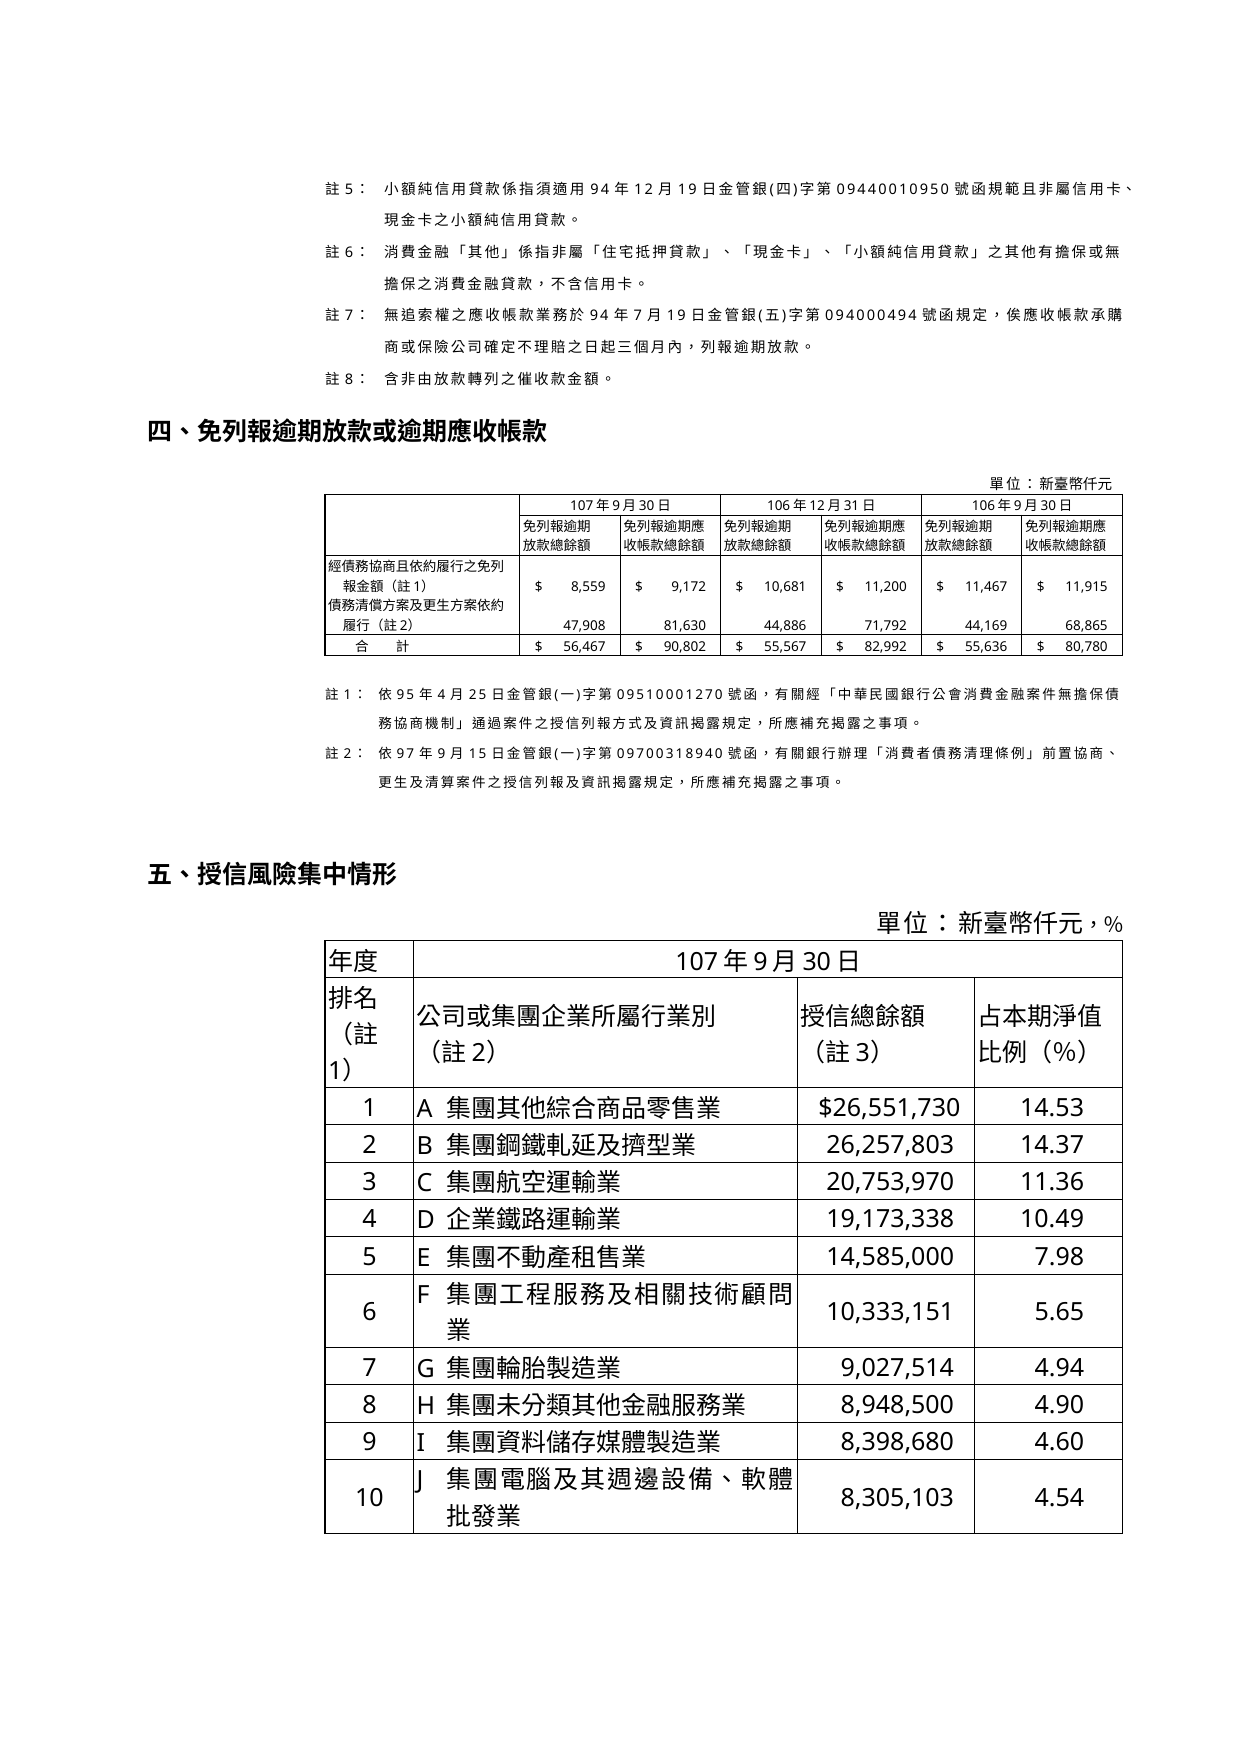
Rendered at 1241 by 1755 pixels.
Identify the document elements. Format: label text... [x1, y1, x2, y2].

table_cell 公司或集團企業所屬行業別 （註2） [414, 978, 797, 1087]
text 單位：新臺幣仟元 [148, 473, 1112, 494]
table_cell 免列報逾期應收帳款總餘額 [1022, 516, 1122, 555]
text 註6： 消費金融「其他」係指非屬「住宅抵押貸款」、「現金卡」、「小額純信用貸款」之其他有擔保或無擔保之消費金融貸款，不含信用卡。 [325, 241, 1122, 293]
table_header 106年12月31日 [721, 495, 921, 514]
table_cell 1 [326, 1088, 413, 1124]
table_cell 5.65 [975, 1275, 1122, 1347]
table_cell G 集團輪胎製造業 [414, 1348, 797, 1384]
table_cell 4.90 [975, 1385, 1122, 1422]
table_cell 26,257,803 [798, 1125, 974, 1162]
table_cell 9,027,514 [798, 1348, 974, 1384]
table_cell 8,398,680 [798, 1423, 974, 1459]
table_cell $ 26,551,730 [798, 1088, 974, 1124]
table_cell $ 11,467 [922, 556, 1021, 595]
table_cell $ 9,172 [621, 556, 720, 595]
table_cell 免列報逾期 放款總餘額 [922, 516, 1021, 555]
table_header 107年9月30日 [414, 941, 1122, 977]
table_cell 免列報逾期 放款總餘額 [721, 516, 821, 555]
table_cell $ 11,200 [822, 556, 921, 595]
table_cell 81,630 [621, 595, 720, 634]
table_cell 20,753,970 [798, 1163, 974, 1199]
table_cell 47,908 [520, 595, 620, 634]
table_header 年度 [326, 941, 413, 977]
text 註8： 含非由放款轉列之催收款金額。 [325, 367, 1122, 388]
table_cell 44,169 [922, 595, 1021, 634]
table_cell 14.53 [975, 1088, 1122, 1124]
table_cell 71,792 [822, 595, 921, 634]
table_cell A 集團其他綜合商品零售業 [414, 1088, 797, 1124]
table_cell 免列報逾期應收帳款總餘額 [621, 516, 720, 555]
table_cell 3 [326, 1163, 413, 1199]
text 註7： 無追索權之應收帳款業務於94年7月19日金管銀(五)字第094000494號函規定，俟應收帳款承購商或保險公司確定不理賠之日起三個月內，列報逾期放款。 [325, 304, 1122, 357]
table_cell 19,173,338 [798, 1200, 974, 1236]
table_header 107年9月30日 [520, 495, 720, 514]
table_cell 14,585,000 [798, 1237, 974, 1273]
table_cell 排名 （註1） [326, 978, 413, 1087]
text 四、免列報逾期放款或逾期應收帳款 [148, 411, 1138, 448]
table_cell 8,305,103 [798, 1460, 974, 1532]
table_cell 10 [326, 1460, 413, 1532]
table_cell 10,333,151 [798, 1275, 974, 1347]
table_cell 7.98 [975, 1237, 1122, 1273]
table_cell 免列報逾期應收帳款總餘額 [822, 516, 921, 555]
table_cell 合 計 [326, 635, 519, 655]
text 五、授信風險集中情形 [148, 855, 1138, 891]
table_header 106年9月30日 [922, 495, 1122, 514]
table_cell $ 82,992 [822, 635, 921, 655]
table_cell I 集團資料儲存媒體製造業 [414, 1423, 797, 1459]
table_cell J 集團電腦及其週邊設備、軟體批發業 [414, 1460, 797, 1532]
table_cell 經債務協商且依約履行之免列報金額（註1） [326, 556, 519, 595]
table_cell 2 [326, 1125, 413, 1162]
table_cell $ 11,915 [1022, 556, 1122, 595]
table_cell B 集團鋼鐵軋延及擠型業 [414, 1125, 797, 1162]
table_cell $ 10,681 [721, 556, 821, 595]
table_cell $ 8,559 [520, 556, 620, 595]
table_header [326, 495, 519, 555]
table_cell 6 [326, 1275, 413, 1347]
table_cell 4.94 [975, 1348, 1122, 1384]
table_cell 債務清償方案及更生方案依約履行（註2） [326, 595, 519, 634]
table_cell $ 55,567 [721, 635, 821, 655]
table_cell 授信總餘額 （註3） [798, 978, 974, 1087]
table_cell 4 [326, 1200, 413, 1236]
table_cell C 集團航空運輸業 [414, 1163, 797, 1199]
text 註2： 依97年9月15日金管銀(一)字第09700318940號函，有關銀行辦理「消費者債務清理條例」前置協商、更生及清算案件之授信列報及資訊揭露規定，所應補充揭露之事項。 [325, 742, 1122, 791]
table_cell 8 [326, 1385, 413, 1422]
table_cell $ 56,467 [520, 635, 620, 655]
table_cell $ 80,780 [1022, 635, 1122, 655]
table_cell E 集團不動產租售業 [414, 1237, 797, 1273]
table_cell D 企業鐵路運輸業 [414, 1200, 797, 1236]
table_cell 44,886 [721, 595, 821, 634]
text 註5： 小額純信用貸款係指須適用94年12月19日金管銀(四)字第09440010950號函規範且非屬信用卡、現金卡之小額純信用貸款。 [325, 177, 1122, 230]
table_cell 10.49 [975, 1200, 1122, 1236]
table_cell 68,865 [1022, 595, 1122, 634]
table_cell 14.37 [975, 1125, 1122, 1162]
table_cell 11.36 [975, 1163, 1122, 1199]
table_cell H 集團未分類其他金融服務業 [414, 1385, 797, 1422]
table_cell 占本期淨值比例（％） [975, 978, 1122, 1087]
table_cell $ 55,636 [922, 635, 1021, 655]
table_cell 8,948,500 [798, 1385, 974, 1422]
table_cell 9 [326, 1423, 413, 1459]
table_cell 免列報逾期 放款總餘額 [520, 516, 620, 555]
table_cell 5 [326, 1237, 413, 1273]
table_cell F 集團工程服務及相關技術顧問業 [414, 1275, 797, 1347]
text 單位：新臺幣仟元，％ [148, 904, 1124, 940]
table_cell 4.54 [975, 1460, 1122, 1532]
table_cell 4.60 [975, 1423, 1122, 1459]
text 註1： 依95年4月25日金管銀(一)字第09510001270號函，有關經「中華民國銀行公會消費金融案件無擔保債務協商機制」通過案件之授信列報方式及資訊揭露規定，所應補充揭露之事項。 [325, 683, 1122, 733]
table_cell 7 [326, 1348, 413, 1384]
table_cell $ 90,802 [621, 635, 720, 655]
